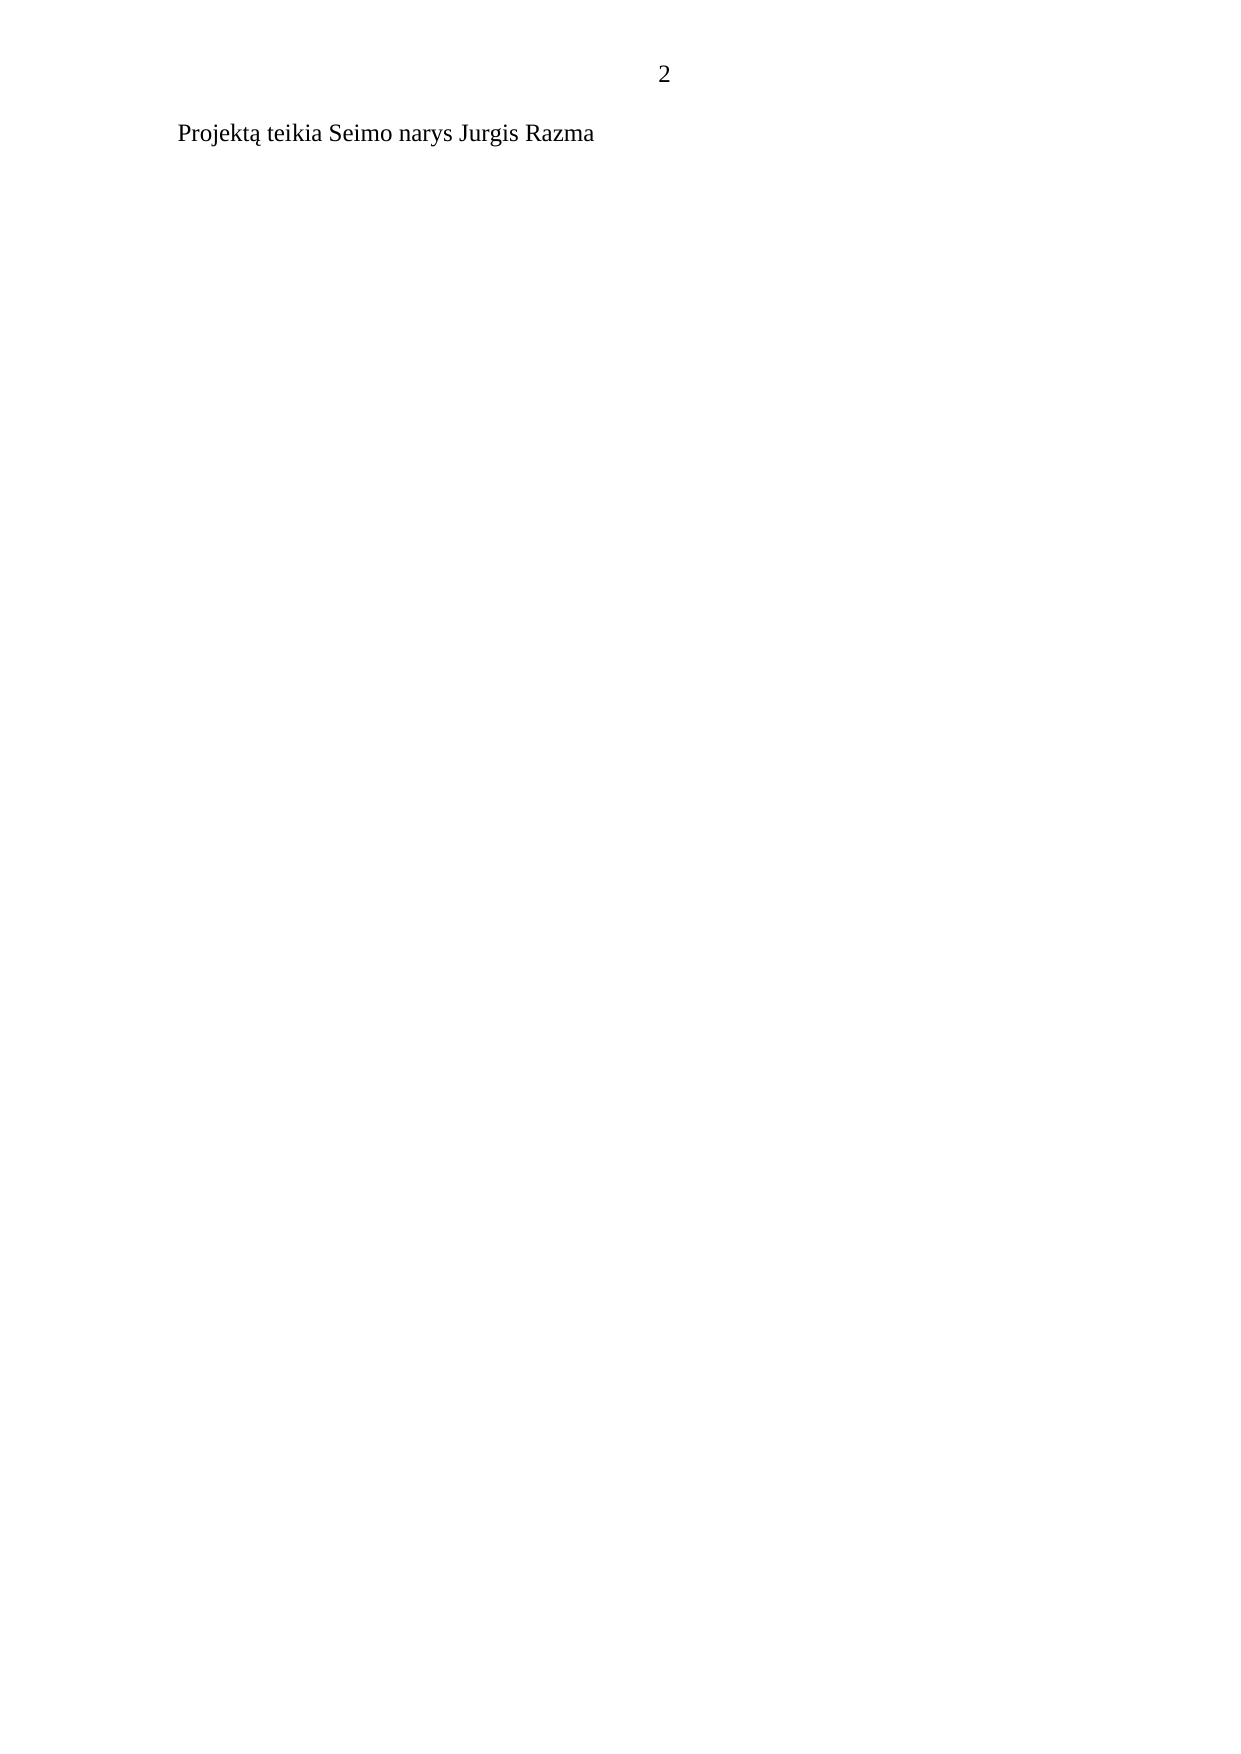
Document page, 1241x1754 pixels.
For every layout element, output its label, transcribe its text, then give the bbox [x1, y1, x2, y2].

text Projektą teikia Seimo narys Jurgis Razma [177, 118, 1152, 147]
